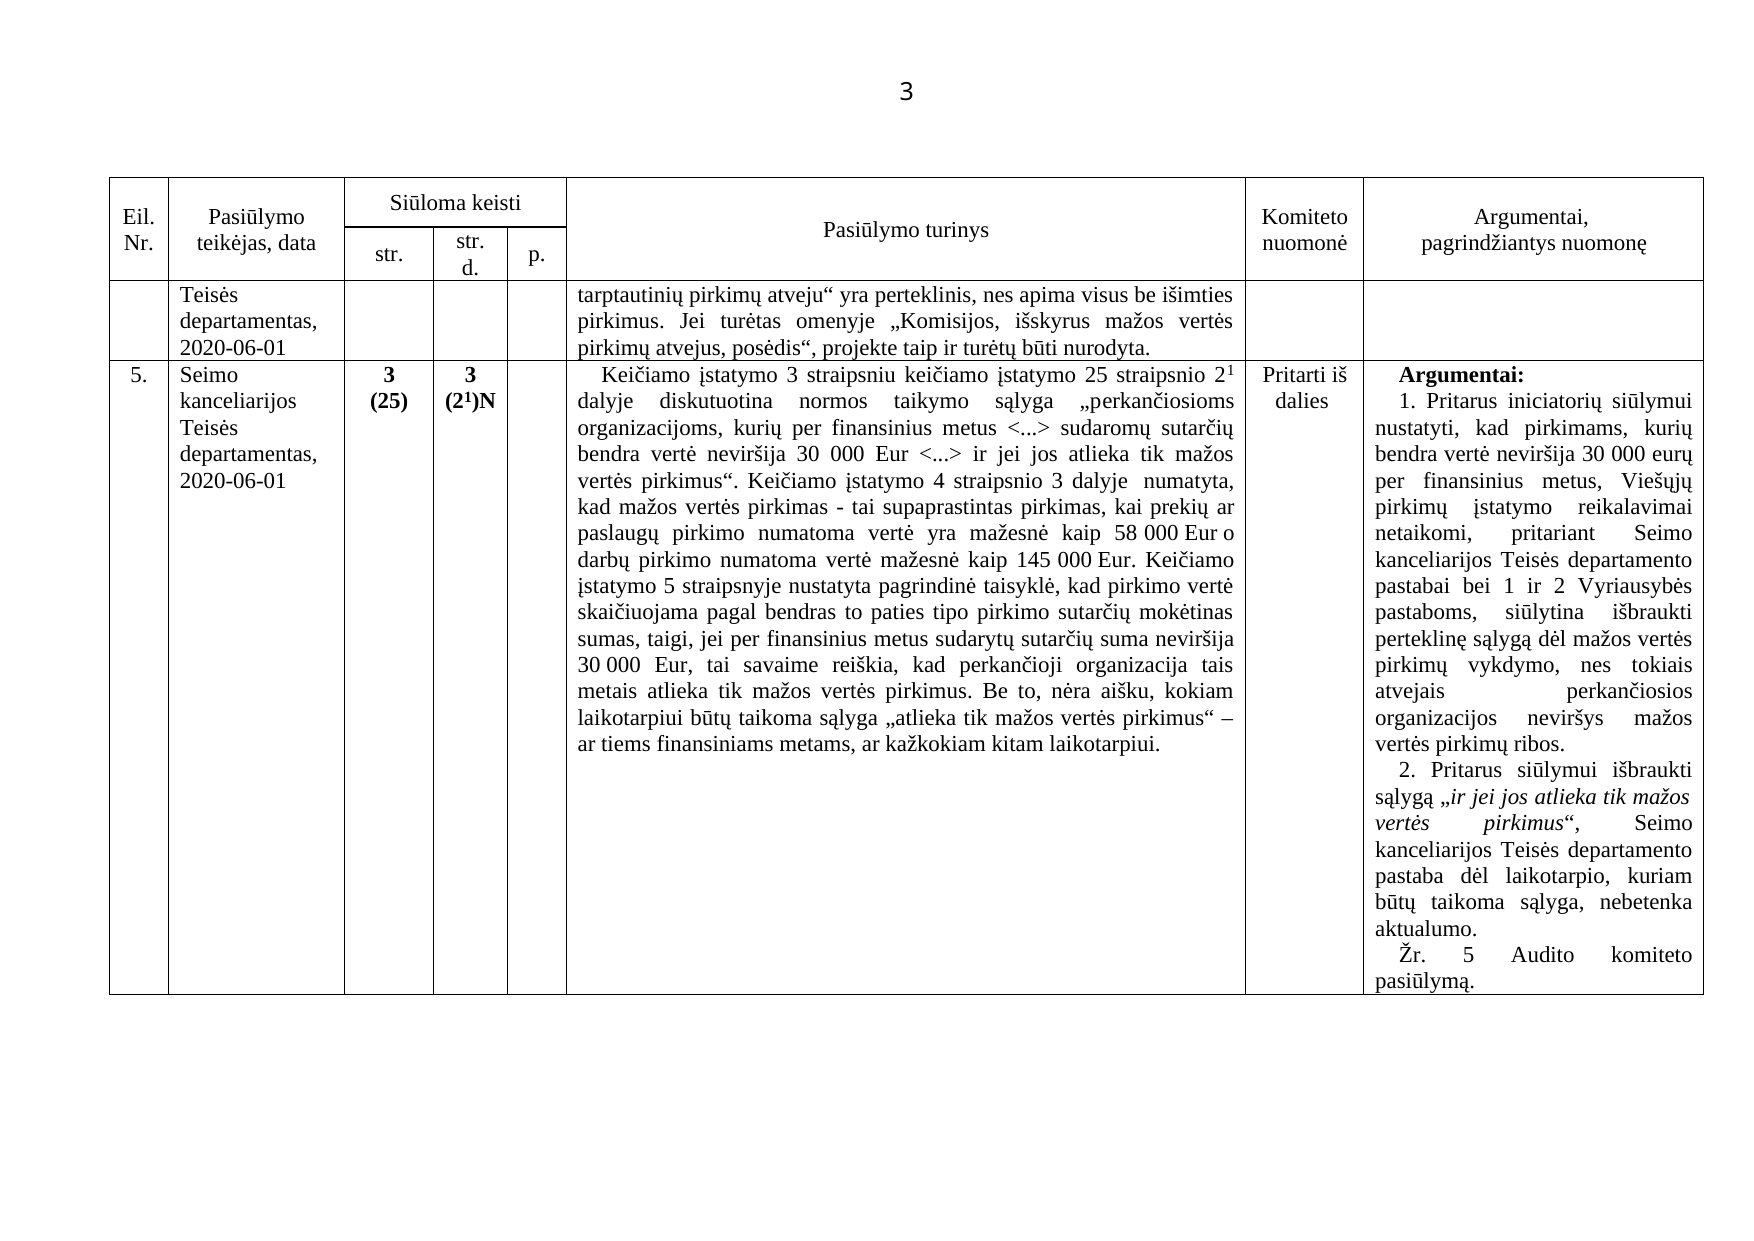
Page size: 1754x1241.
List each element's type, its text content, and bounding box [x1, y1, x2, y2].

table_cell str. d. [434, 228, 507, 280]
table_cell p. [508, 228, 566, 280]
table_cell [110, 281, 168, 360]
table_header Pasiūlymo teikėjas, data [169, 178, 344, 280]
table_cell Keičiamo įstatymo 3 straipsniu keičiamo įstatymo 25 straipsnio 21 dalyje diskutuotina normos taikymo sąlyga „perkančiosioms organizacijoms, kurių per finansinius metus <...> sudaromų sutarčių bendra vertė neviršija 30 000 Eur <...> ir jei jos atlieka tik mažos vertės pirkimus“. Keičiamo įstatymo 4 straipsnio 3 dalyje numatyta, kad mažos vertės pirkimas - tai supaprastintas pirkimas, kai prekių ar paslaugų pirkimo numatoma vertė yra mažesnė kaip 58 000 Eur o darbų pirkimo numatoma vertė mažesnė kaip 145 000 Eur. Keičiamo įstatymo 5 straipsnyje nustatyta pagrindinė taisyklė, kad pirkimo vertė skaičiuojama pagal bendras to paties tipo pirkimo sutarčių mokėtinas sumas, taigi, jei per finansinius metus sudarytų sutarčių suma neviršija 30 000 Eur, tai savaime reiškia, kad perkančioji organizacija tais metais atlieka tik mažos vertės pirkimus. Be to, nėra aišku, kokiam laikotarpiui būtų taikoma sąlyga „atlieka tik mažos vertės pirkimus“ – ar tiems finansiniams metams, ar kažkokiam kitam laikotarpiui. [567, 361, 1245, 994]
table_cell [1246, 281, 1363, 360]
table_cell 3 (21)N [434, 361, 507, 994]
table_cell str. [345, 228, 433, 280]
table_cell [1364, 281, 1703, 360]
table_cell Teisės departamentas, 2020-06-01 [169, 281, 344, 360]
table_cell Pritarti iš dalies [1246, 361, 1363, 994]
table_header Eil. Nr. [110, 178, 168, 280]
table_header Argumentai, pagrindžiantys nuomonę [1364, 178, 1703, 280]
table_cell [508, 281, 566, 360]
table_cell [345, 281, 433, 360]
table_cell 3 (25) [345, 361, 433, 994]
table_cell [434, 281, 507, 360]
table_header Komiteto nuomonė [1246, 178, 1363, 280]
table_cell Argumentai: 1. Pritarus iniciatorių siūlymui nustatyti, kad pirkimams, kurių bendra vertė neviršija 30 000 eurų per finansinius metus, Viešųjų pirkimų įstatymo reikalavimai netaikomi, pritariant Seimo kanceliarijos Teisės departamento pastabai bei 1 ir 2 Vyriausybės pastaboms, siūlytina išbraukti perteklinę sąlygą dėl mažos vertės pirkimų vykdymo, nes tokiais atvejais perkančiosios organizacijos neviršys mažos vertės pirkimų ribos. 2. Pritarus siūlymui išbraukti sąlygą „ir jei jos atlieka tik mažos vertės pirkimus“, Seimo kanceliarijos Teisės departamento pastaba dėl laikotarpio, kuriam būtų taikoma sąlyga, nebetenka aktualumo. Žr. 5 Audito komiteto pasiūlymą. [1364, 361, 1703, 994]
table_header Pasiūlymo turinys [567, 178, 1245, 280]
table_cell [508, 361, 566, 994]
table_cell 5. [110, 361, 168, 994]
table_cell tarptautinių pirkimų atveju“ yra perteklinis, nes apima visus be išimties pirkimus. Jei turėtas omenyje „Komisijos, išskyrus mažos vertės pirkimų atvejus, posėdis“, projekte taip ir turėtų būti nurodyta. [567, 281, 1245, 360]
table_cell Seimo kanceliarijos Teisės departamentas, 2020-06-01 [169, 361, 344, 994]
table_header Siūloma keisti [345, 178, 566, 226]
